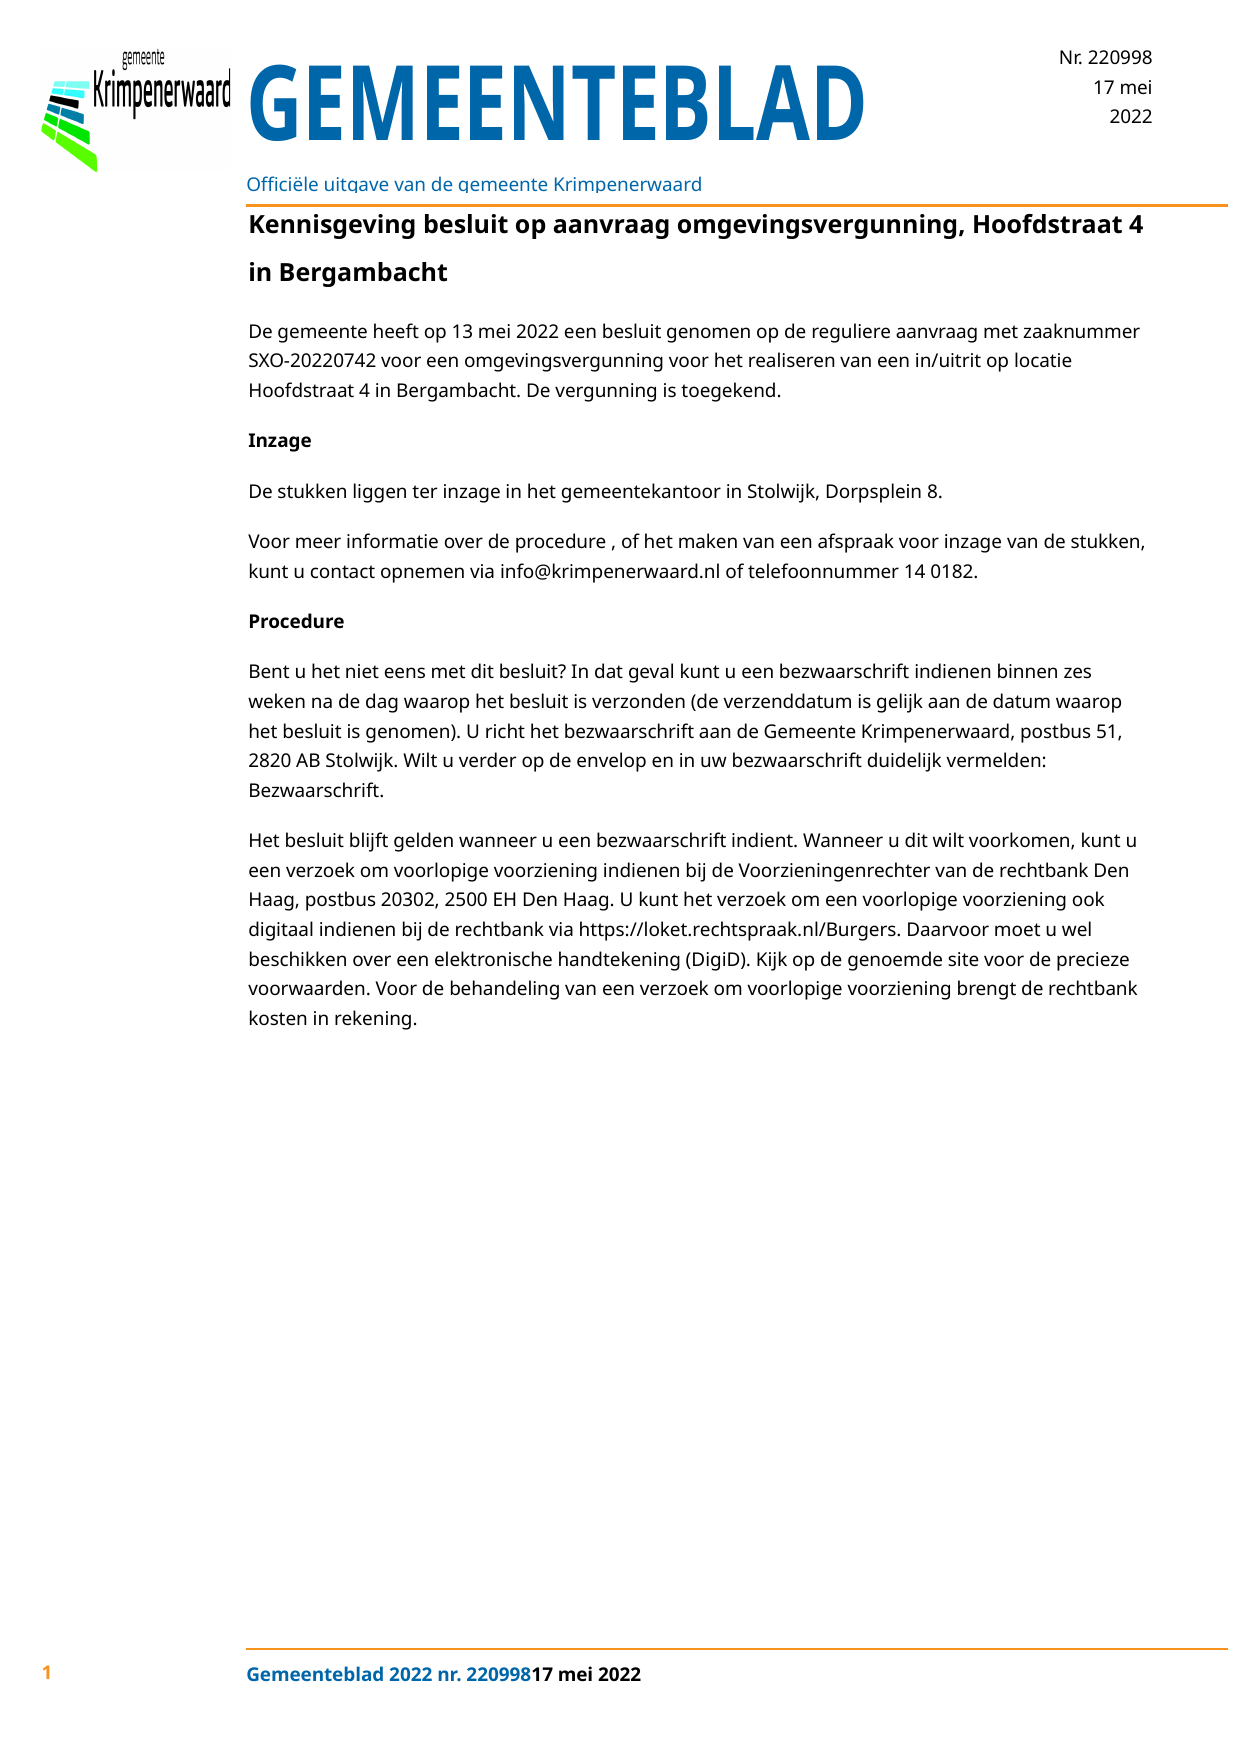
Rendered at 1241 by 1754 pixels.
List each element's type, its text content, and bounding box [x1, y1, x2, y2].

text De stukken liggen ter inzage in het gemeentekantoor in Stolwijk, Dorpsplein 8. [248, 478, 1152, 504]
text Kennisgeving besluit op aanvraag omgevingsvergunning, Hoofdstraat 4 in Bergambacht [248, 207, 1152, 288]
text Het besluit blijft gelden wanneer u een bezwaarschrift indient. Wanneer u dit wilt voorkomen, kunt u een verzoek om voorlopige voorziening indienen bij de Voorzieningenrechter van de rechtbank Den Haag, postbus 20302, 2500 EH Den Haag. U kunt het verzoek om een voorlopige voorziening ook digitaal indienen bij de rechtbank via https://loket.rechtspraak.nl/Burgers. Daarvoor moet u wel beschikken over een elektronische handtekening (DigiD). Kijk op de genoemde site voor de precieze voorwaarden. Voor de behandeling van een verzoek om voorlopige voorziening brengt de rechtbank kosten in rekening. [248, 827, 1152, 1031]
text Bent u het niet eens met dit besluit? In dat geval kunt u een bezwaarschrift indienen binnen zes weken na de dag waarop het besluit is verzonden (de verzenddatum is gelijk aan de datum waarop het besluit is genomen). U richt het bezwaarschrift aan de Gemeente Krimpenerwaard, postbus 51, 2820 AB Stolwijk. Wilt u verder op de envelop en in uw bezwaarschrift duidelijk vermelden: Bezwaarschrift. [248, 659, 1152, 803]
picture [41, 47, 231, 172]
text Voor meer informatie over de procedure , of het maken van een afspraak voor inzage van de stukken, kunt u contact opnemen via info@krimpenerwaard.nl of telefoonnummer 14 0182. [248, 528, 1152, 584]
text Procedure [248, 608, 1152, 634]
text De gemeente heeft op 13 mei 2022 een besluit genomen op de reguliere aanvraag met zaaknummer SXO-20220742 voor een omgevingsvergunning voor het realiseren van een in/uitrit op locatie Hoofdstraat 4 in Bergambacht. De vergunning is toegekend. [248, 318, 1152, 403]
text Inzage [248, 427, 1152, 453]
